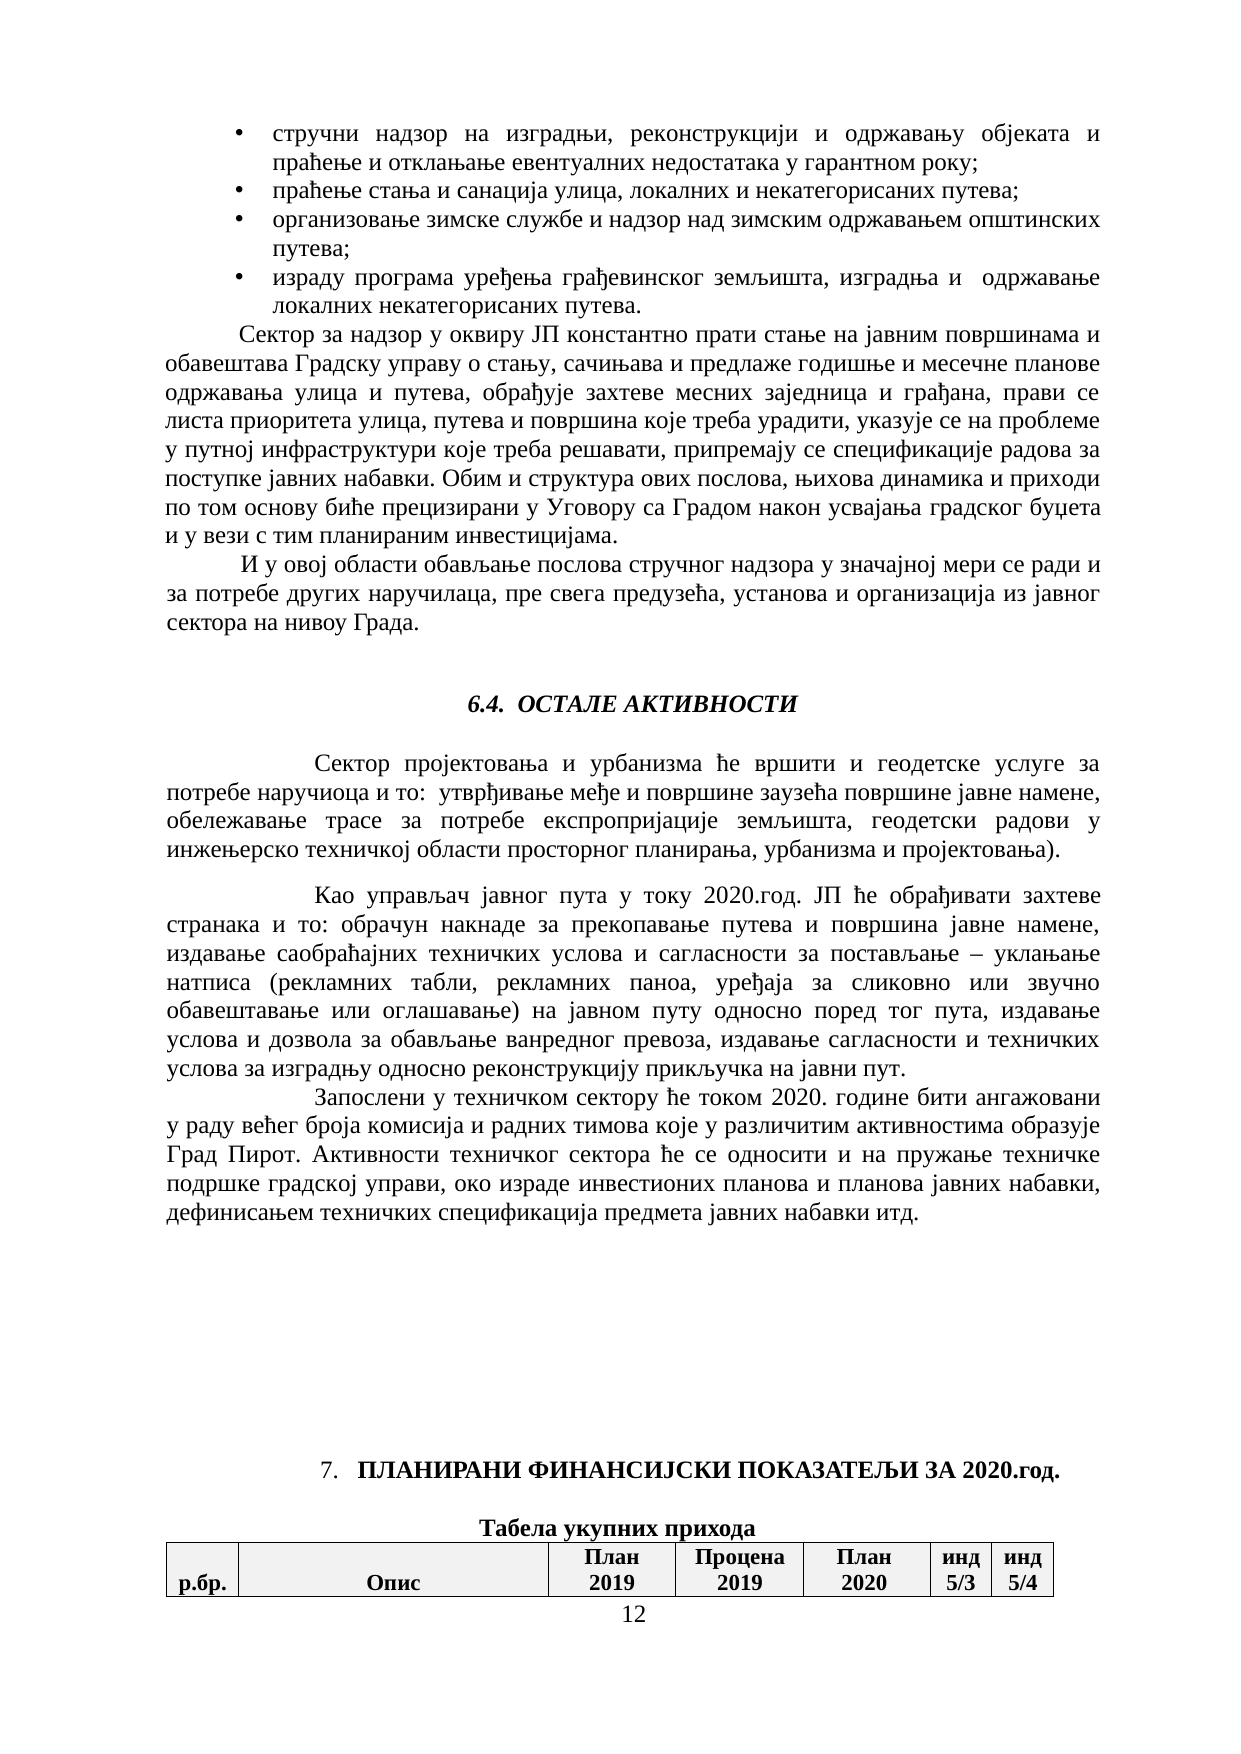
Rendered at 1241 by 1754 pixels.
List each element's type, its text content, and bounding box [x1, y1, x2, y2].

list стручни надзор на изградњи, реконструкцији и одржавању објеката и праћење и отклањање евентуалних недостатака у гарантном року; [235, 118, 1101, 176]
text Сектор пројектовања и урбанизма ће вршити и геодетске услуге за потребе наручиоца и то: утврђивање међе и површине заузећа површине јавне намене, обележавање трасе за потребе експропријације земљишта, геодетски радови у инжењерско техничкој области просторног планирања, урбанизма и пројектовања). [166, 748, 1101, 863]
table_header План 2020 [804, 1543, 930, 1596]
text Табела укупних прихода [166, 1513, 1101, 1542]
list израду програма уређења грађевинског земљишта, изградња и одржавање локалних некатегорисаних путева. [235, 262, 1101, 319]
table_header Процена 2019 [676, 1543, 803, 1596]
table_header Опис [239, 1543, 548, 1596]
table_header План 2019 [549, 1543, 675, 1596]
list ПЛАНИРАНИ ФИНАНСИЈСКИ ПОКАЗАТЕЉИ ЗА 2020.год. [279, 1456, 1101, 1484]
text Као управљач јавног пута у току 2020.год. ЈП ће обрађивати захтеве странака и то: обрачун накнаде за прекопавање путева и површина јавне намене, издавање саобраћајних техничких услова и сагласности за постављање – уклањање натписа (рекламних табли, рекламних паноа, уређаја за сликовно или звучно обавештавање или оглашавање) на јавном путу односно поред тог пута, издавање услова и дозвола за обављање ванредног превоза, издавање сагласности и техничких услова за изградњу односно реконструкцију прикључка на јавни пут. [166, 881, 1101, 1082]
table_header инд 5/4 [992, 1543, 1053, 1596]
table_header р.бр. [167, 1543, 238, 1596]
table_header инд 5/3 [931, 1543, 991, 1596]
subtitle 6.4. ОСТАЛЕ АКТИВНОСТИ [166, 689, 1101, 718]
list праћење стања и санација улица, лoкалних и некатегорисаних путева; [235, 176, 1101, 204]
list организовање зимске службе и надзор над зимским одржавањем општинских путева; [235, 204, 1101, 262]
text Запослени у техничком сектору ће током 2020. године бити ангажовани у раду већег броја комисија и радних тимова које у различитим активностима образује Град Пирот. Активности техничког сектора ће се односити и на пружање техничке подршке градској управи, око израде инвестионих планова и планова јавних набавки, дефинисањем техничких спецификација предмета јавних набавки итд. [166, 1082, 1101, 1226]
list И у овој области обављање послова стручног надзора у значајној мери се ради и за потребе других наручилаца, пре свега предузећа, установа и организација из јавног сектора на нивоу Града. [166, 549, 1101, 636]
list Сектор за надзор у оквиру ЈП константно прати стање на јавним површинама и обавештава Градску управу о стању, сачињава и предлаже годишње и месечне планове одржавања улица и путева, обрађује захтеве месних заједница и грађана, прави се листа приоритета улица, путева и површина које треба урадити, указује се на проблеме у путној инфраструктури које треба решавати, припремају се спецификације радова за поступке јавних набавки. Обим и структура ових послова, њихова динамика и приходи по том основу биће прецизирани у Уговору са Градом након усвајања градског буџета и у вези с тим планираним инвестицијама. [165, 319, 1101, 549]
